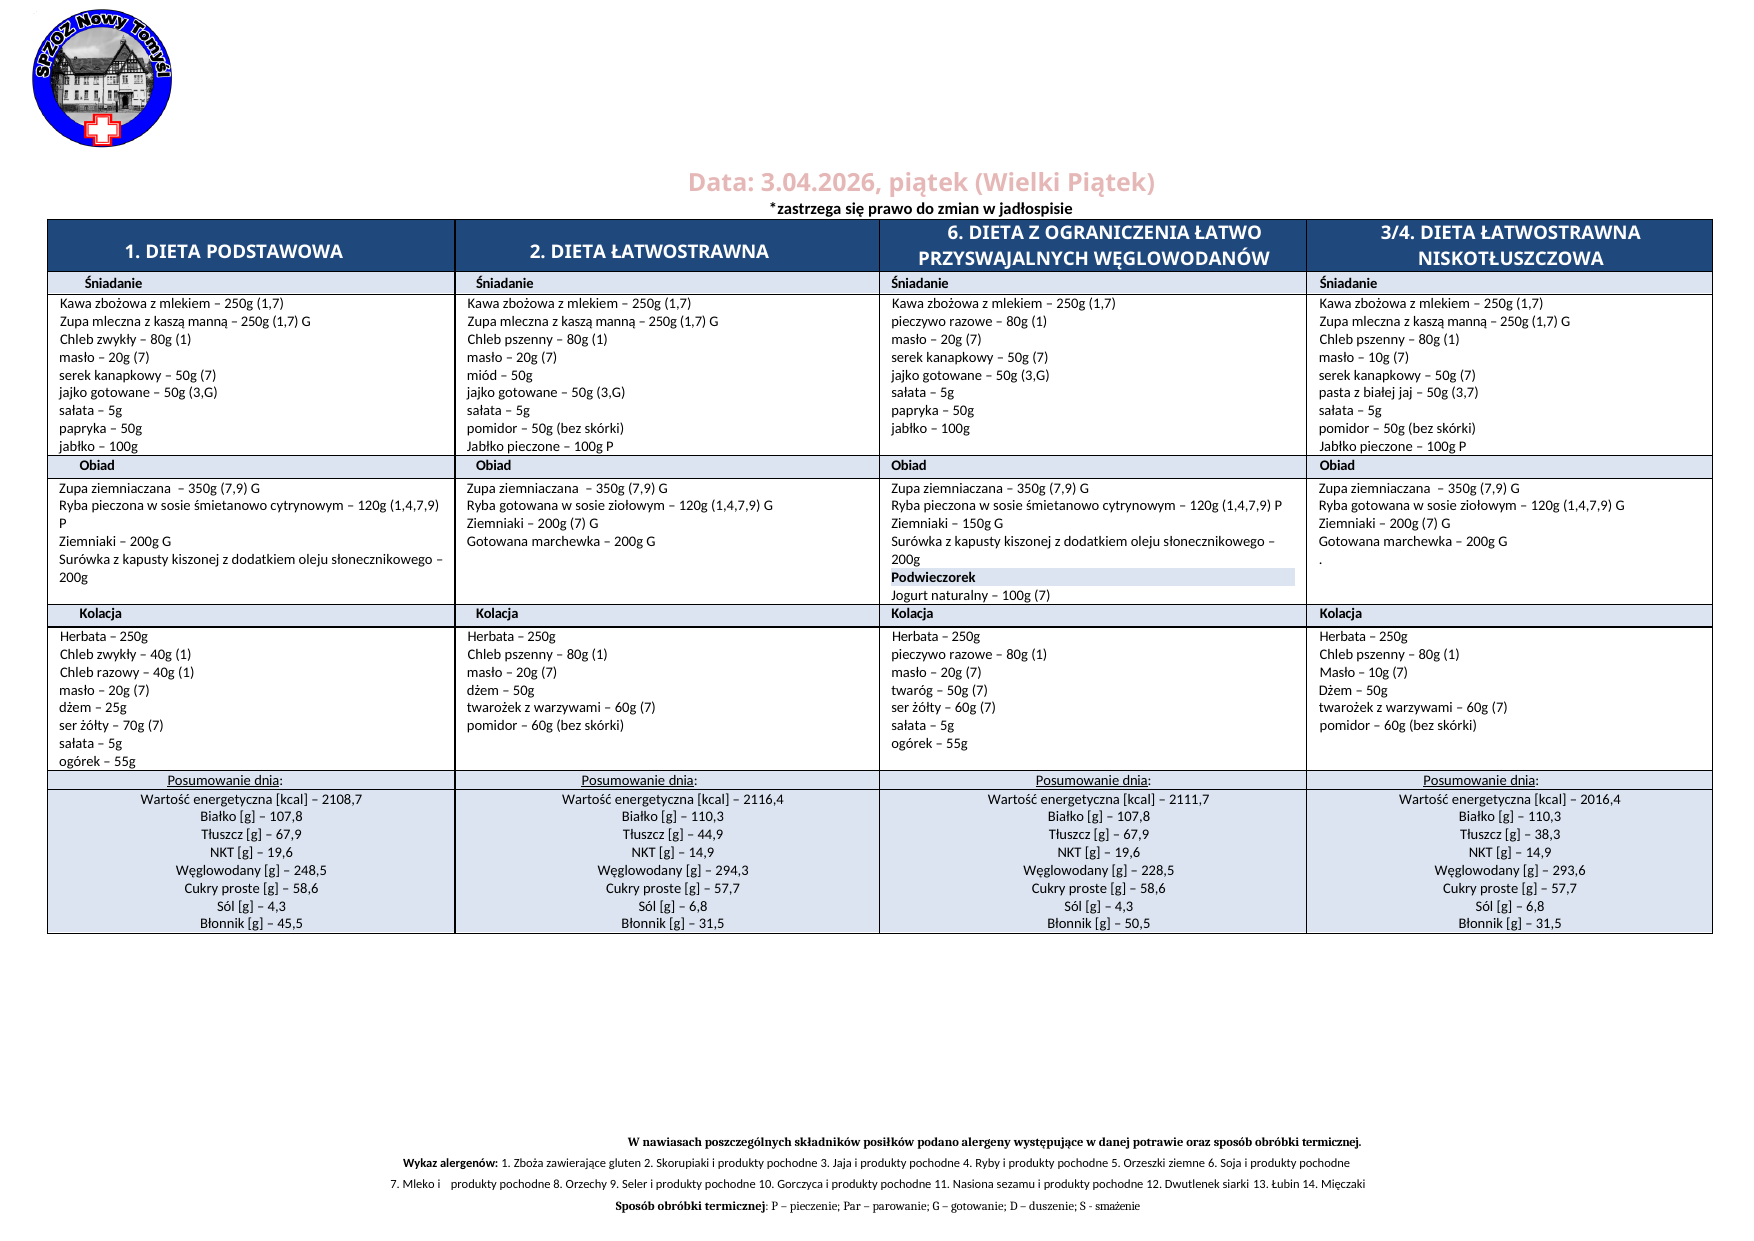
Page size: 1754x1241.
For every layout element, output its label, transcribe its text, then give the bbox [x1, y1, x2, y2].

table_cell Zupa ziemniaczana – 350g (7,9) G Ryba gotowana w sosie ziołowym – 120g (1,4,7,9) G Ziemniaki – 200g (7) G Gotowana marchewka – 200g G . [1307, 479, 1712, 603]
table_cell Śniadanie [880, 272, 1306, 293]
table_cell Wartość energetyczna [kcal] – 2108,7 Białko [g] – 107,8 Tłuszcz [g] – 67,9 NKT [g] – 19,6 Węglowodany [g] – 248,5 Cukry proste [g] – 58,6 Sól [g] – 4,3 Błonnik [g] – 45,5 [48, 790, 454, 932]
table_cell Wartość energetyczna [kcal] – 2111,7 Białko [g] – 107,8 Tłuszcz [g] – 67,9 NKT [g] – 19,6 Węglowodany [g] – 228,5 Cukry proste [g] – 58,6 Sól [g] – 4,3 Błonnik [g] – 50,5 [880, 790, 1306, 932]
table_cell Zupa ziemniaczana – 350g (7,9) G Ryba pieczona w sosie śmietanowo cytrynowym – 120g (1,4,7,9) P Ziemniaki – 150g G Surówka z kapusty kiszonej z dodatkiem oleju słonecznikowego – 200g Podwieczorek Jogurt naturalny – 100g (7) [880, 479, 1306, 603]
table_cell Zupa ziemniaczana – 350g (7,9) G Ryba gotowana w sosie ziołowym – 120g (1,4,7,9) G Ziemniaki – 200g (7) G Gotowana marchewka – 200g G [456, 479, 879, 603]
table_cell Herbata – 250g Chleb pszenny – 80g (1) masło – 20g (7) dżem – 50g twarożek z warzywami – 60g (7) pomidor – 60g (bez skórki) [456, 628, 879, 770]
text *zastrzega się prawo do zmian w jadłospisie [68, 198, 1724, 218]
table_header 3/4. DIETA ŁATWOSTRAWNA NISKOTŁUSZCZOWA [1307, 220, 1712, 271]
table_cell Herbata – 250g pieczywo razowe – 80g (1) masło – 20g (7) twaróg – 50g (7) ser żółty – 60g (7) sałata – 5g ogórek – 55g [880, 628, 1306, 770]
table_cell Posumowanie dnia: [48, 771, 454, 789]
table_header 6. DIETA Z OGRANICZENIA ŁATWO PRZYSWAJALNYCH WĘGLOWODANÓW [880, 220, 1306, 271]
table_cell Posumowanie dnia: [1307, 771, 1712, 789]
table_cell Kawa zbożowa z mlekiem – 250g (1,7) Zupa mleczna z kaszą manną – 250g (1,7) G Chleb pszenny – 80g (1) masło – 20g (7) miód – 50g jajko gotowane – 50g (3,G) sałata – 5g pomidor – 50g (bez skórki) Jabłko pieczone – 100g P [456, 295, 879, 455]
table_cell Obiad [48, 456, 454, 478]
picture [31, 8, 173, 148]
table_header 2. DIETA ŁATWOSTRAWNA [456, 220, 879, 271]
table_cell Śniadanie [456, 272, 879, 293]
table_cell Kawa zbożowa z mlekiem – 250g (1,7) pieczywo razowe – 80g (1) masło – 20g (7) serek kanapkowy – 50g (7) jajko gotowane – 50g (3,G) sałata – 5g papryka – 50g jabłko – 100g [880, 295, 1306, 455]
table_cell Posumowanie dnia: [456, 771, 879, 789]
table_cell Obiad [880, 456, 1306, 478]
table_cell Kawa zbożowa z mlekiem – 250g (1,7) Zupa mleczna z kaszą manną – 250g (1,7) G Chleb pszenny – 80g (1) masło – 10g (7) serek kanapkowy – 50g (7) pasta z białej jaj – 50g (3,7) sałata – 5g pomidor – 50g (bez skórki) Jabłko pieczone – 100g P [1307, 295, 1712, 455]
table_cell Kawa zbożowa z mlekiem – 250g (1,7) Zupa mleczna z kaszą manną – 250g (1,7) G Chleb zwykły – 80g (1) masło – 20g (7) serek kanapkowy – 50g (7) jajko gotowane – 50g (3,G) sałata – 5g papryka – 50g jabłko – 100g [48, 295, 454, 455]
text Data: 3.04.2026, piątek (Wielki Piątek) [148, 164, 1695, 198]
table_cell Herbata – 250g Chleb pszenny – 80g (1) Masło – 10g (7) Dżem – 50g twarożek z warzywami – 60g (7) pomidor – 60g (bez skórki) [1307, 628, 1712, 770]
table_header 1. DIETA PODSTAWOWA [48, 220, 454, 271]
table_cell Kolacja [456, 605, 879, 626]
table_cell Herbata – 250g Chleb zwykły – 40g (1) Chleb razowy – 40g (1) masło – 20g (7) dżem – 25g ser żółty – 70g (7) sałata – 5g ogórek – 55g [48, 628, 454, 770]
table_cell Śniadanie [48, 272, 454, 293]
table_cell Śniadanie [1307, 272, 1712, 293]
table_cell Zupa ziemniaczana – 350g (7,9) G Ryba pieczona w sosie śmietanowo cytrynowym – 120g (1,4,7,9) P Ziemniaki – 200g G Surówka z kapusty kiszonej z dodatkiem oleju słonecznikowego – 200g [48, 479, 454, 603]
table_cell Obiad [456, 456, 879, 478]
table_cell Obiad [1307, 456, 1712, 478]
table_cell Wartość energetyczna [kcal] – 2116,4 Białko [g] – 110,3 Tłuszcz [g] – 44,9 NKT [g] – 14,9 Węglowodany [g] – 294,3 Cukry proste [g] – 57,7 Sól [g] – 6,8 Błonnik [g] – 31,5 [456, 790, 879, 932]
table_cell Kolacja [1307, 605, 1712, 626]
table_cell Kolacja [48, 605, 454, 626]
table_cell Kolacja [880, 605, 1306, 626]
table_cell Wartość energetyczna [kcal] – 2016,4 Białko [g] – 110,3 Tłuszcz [g] – 38,3 NKT [g] – 14,9 Węglowodany [g] – 293,6 Cukry proste [g] – 57,7 Sól [g] – 6,8 Błonnik [g] – 31,5 [1307, 790, 1712, 932]
table_cell Posumowanie dnia: [880, 771, 1306, 789]
